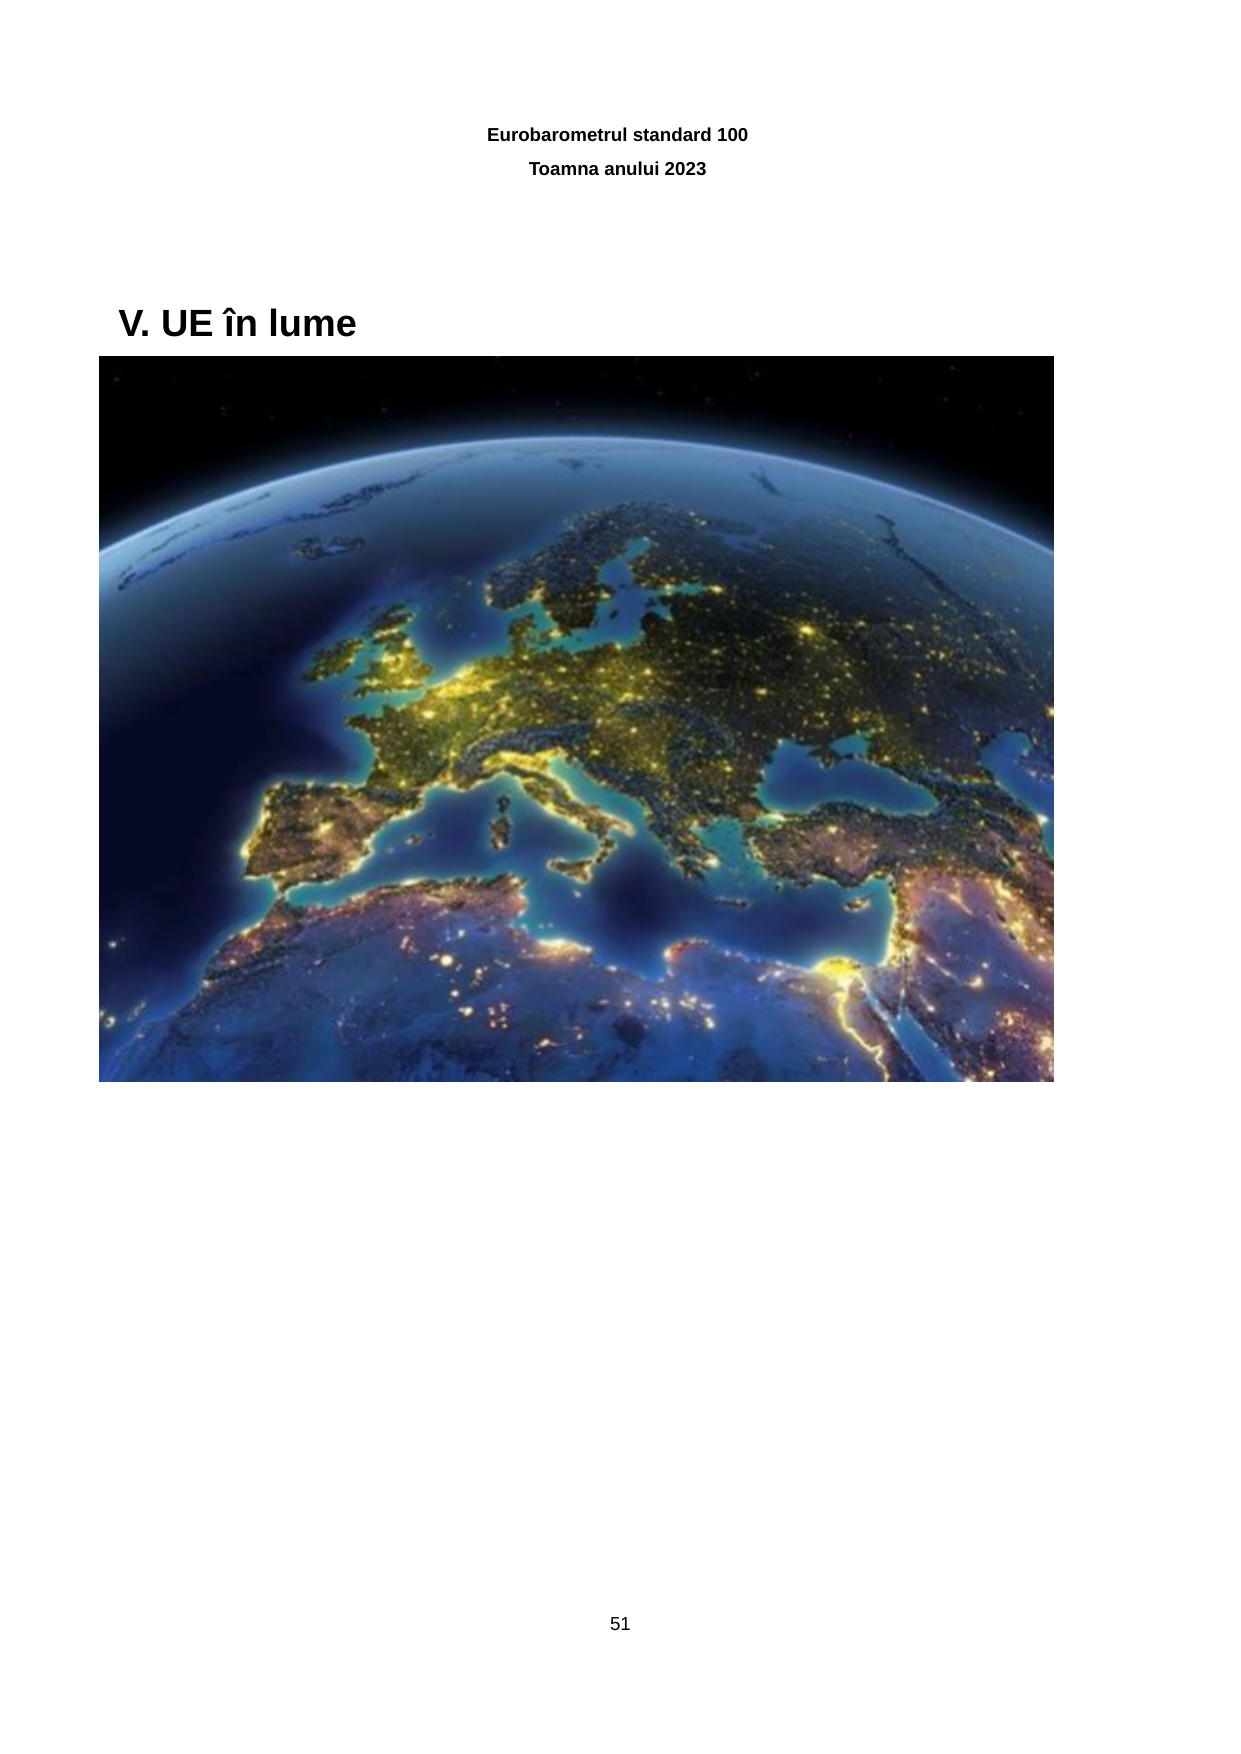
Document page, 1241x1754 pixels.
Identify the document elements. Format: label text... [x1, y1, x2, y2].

picture [99, 356, 1054, 1082]
subtitle V. UE în lume [118, 300, 605, 344]
